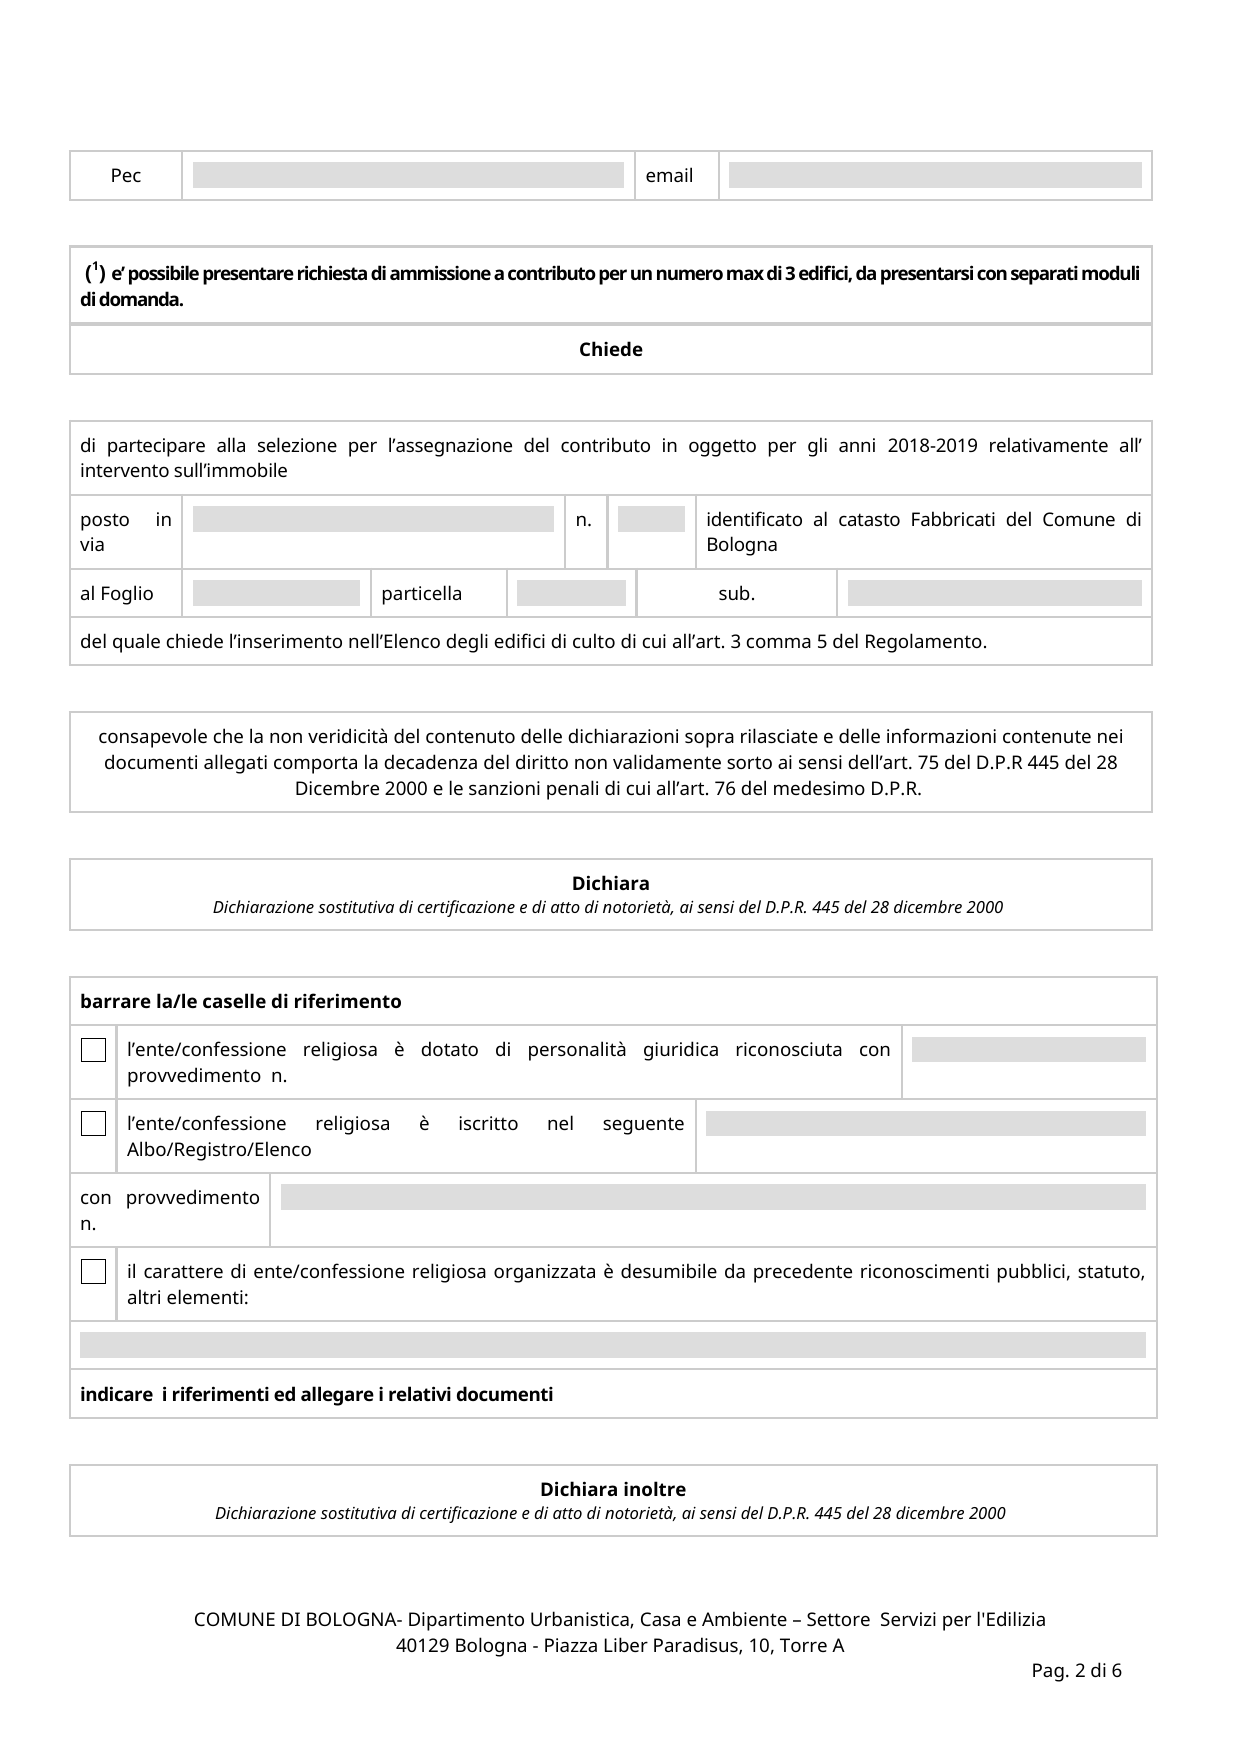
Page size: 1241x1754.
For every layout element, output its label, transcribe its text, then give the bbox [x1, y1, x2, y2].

table_cell sub. [638, 570, 836, 616]
table_cell [183, 496, 564, 567]
table_cell [71, 1100, 115, 1172]
table_header di partecipare alla selezione per l’assegnazione del contributo in oggetto per gli anni 2018-2019 relativamente all’ intervento sull’immobile [71, 422, 1151, 493]
table_cell Pec [71, 152, 181, 198]
table_header consapevole che la non veridicità del contenuto delle dichiarazioni sopra rilasciate e delle informazioni contenute nei documenti allegati comporta la decadenza del diritto non validamente sorto ai sensi dell’art. 75 del D.P.R 445 del 28 Dicembre 2000 e le sanzioni penali di cui all’art. 76 del medesimo D.P.R. [71, 713, 1151, 811]
table_cell [838, 570, 1151, 616]
table_cell [271, 1174, 1156, 1246]
table_header (1) e’ possibile presentare richiesta di ammissione a contributo per un numero max di 3 edifici, da presentarsi con separati moduli di domanda. [71, 248, 1151, 322]
table_header Dichiara inoltre Dichiarazione sostitutiva di certificazione e di atto di notorietà, ai sensi del D.P.R. 445 del 28 dicembre 2000 [71, 1466, 1156, 1535]
table_cell indicare i riferimenti ed allegare i relativi documenti [71, 1370, 1156, 1417]
table_header Dichiara Dichiarazione sostitutiva di certificazione e di atto di notorietà, ai sensi del D.P.R. 445 del 28 dicembre 2000 [71, 860, 1151, 929]
table_cell [508, 570, 635, 616]
table_cell n. [566, 496, 606, 567]
table_cell con provvedimento n. [71, 1174, 269, 1246]
table_cell [183, 570, 370, 616]
table_header barrare la/le caselle di riferimento [71, 978, 1156, 1024]
table_cell l’ente/confessione religiosa è dotato di personalità giuridica riconosciuta con provvedimento n. [118, 1026, 901, 1098]
table_cell particella [372, 570, 506, 616]
table_header Chiede [71, 326, 1151, 373]
table_cell [903, 1026, 1156, 1098]
table_cell posto in via [71, 496, 181, 567]
table_cell [71, 1026, 115, 1098]
table_cell [71, 1248, 115, 1320]
table_cell [697, 1100, 1156, 1172]
table_cell [720, 152, 1151, 198]
table_cell il carattere di ente/confessione religiosa organizzata è desumibile da precedente riconoscimenti pubblici, statuto, altri elementi: [118, 1248, 1156, 1320]
table_cell identificato al catasto Fabbricati del Comune di Bologna [697, 496, 1151, 567]
table_cell al Foglio [71, 570, 181, 616]
table_cell [183, 152, 634, 198]
table_cell email [636, 152, 718, 198]
table_cell [71, 1322, 1156, 1368]
table_cell [609, 496, 695, 567]
table_cell del quale chiede l’inserimento nell’Elenco degli edifici di culto di cui all’art. 3 comma 5 del Regolamento. [71, 618, 1151, 664]
table_cell l’ente/confessione religiosa è iscritto nel seguente Albo/Registro/Elenco [118, 1100, 695, 1172]
